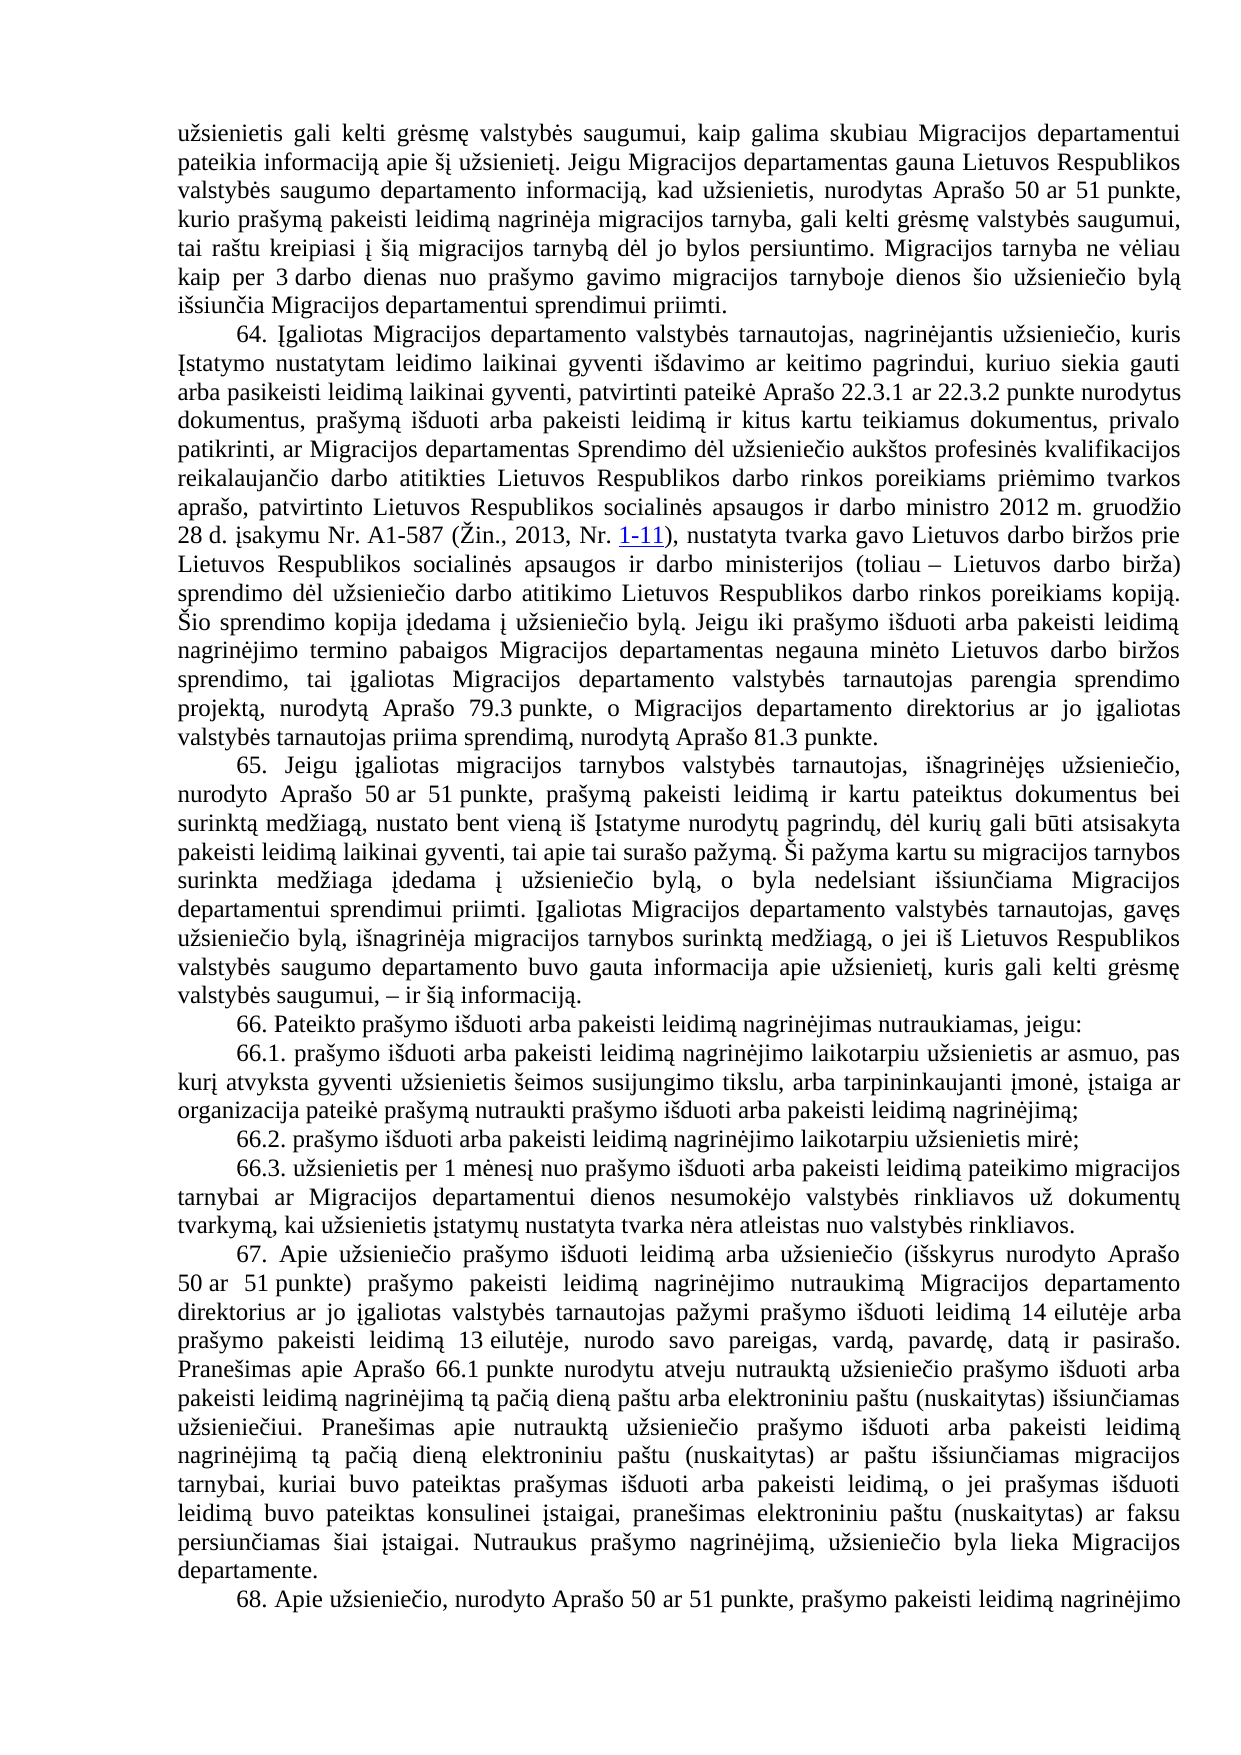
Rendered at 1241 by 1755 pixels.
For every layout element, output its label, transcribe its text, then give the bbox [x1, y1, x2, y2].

text užsienietis gali kelti grėsmę valstybės saugumui, kaip galima skubiau Migracijos departamentui pateikia informaciją apie šį užsienietį. Jeigu Migracijos departamentas gauna Lietuvos Respublikos valstybės saugumo departamento informaciją, kad užsienietis, nurodytas Aprašo 50 ar 51 punkte, kurio prašymą pakeisti leidimą nagrinėja migracijos tarnyba, gali kelti grėsmę valstybės saugumui, tai raštu kreipiasi į šią migracijos tarnybą dėl jo bylos persiuntimo. Migracijos tarnyba ne vėliau kaip per 3 darbo dienas nuo prašymo gavimo migracijos tarnyboje dienos šio užsieniečio bylą išsiunčia Migracijos departamentui sprendimui priimti. [177, 118, 1181, 319]
text 66. Pateikto prašymo išduoti arba pakeisti leidimą nagrinėjimas nutraukiamas, jeigu: [177, 1009, 1181, 1038]
text 66.3. užsienietis per 1 mėnesį nuo prašymo išduoti arba pakeisti leidimą pateikimo migracijos tarnybai ar Migracijos departamentui dienos nesumokėjo valstybės rinkliavos už dokumentų tvarkymą, kai užsienietis įstatymų nustatyta tvarka nėra atleistas nuo valstybės rinkliavos. [177, 1153, 1181, 1239]
text 68. Apie užsieniečio, nurodyto Aprašo 50 ar 51 punkte, prašymo pakeisti leidimą nagrinėjimo [177, 1584, 1181, 1613]
text 67. Apie užsieniečio prašymo išduoti leidimą arba užsieniečio (išskyrus nurodyto Aprašo 50 ar 51 punkte) prašymo pakeisti leidimą nagrinėjimo nutraukimą Migracijos departamento direktorius ar jo įgaliotas valstybės tarnautojas pažymi prašymo išduoti leidimą 14 eilutėje arba prašymo pakeisti leidimą 13 eilutėje, nurodo savo pareigas, vardą, pavardę, datą ir pasirašo. Pranešimas apie Aprašo 66.1 punkte nurodytu atveju nutrauktą užsieniečio prašymo išduoti arba pakeisti leidimą nagrinėjimą tą pačią dieną paštu arba elektroniniu paštu (nuskaitytas) išsiunčiamas užsieniečiui. Pranešimas apie nutrauktą užsieniečio prašymo išduoti arba pakeisti leidimą nagrinėjimą tą pačią dieną elektroniniu paštu (nuskaitytas) ar paštu išsiunčiamas migracijos tarnybai, kuriai buvo pateiktas prašymas išduoti arba pakeisti leidimą, o jei prašymas išduoti leidimą buvo pateiktas konsulinei įstaigai, pranešimas elektroniniu paštu (nuskaitytas) ar faksu persiunčiamas šiai įstaigai. Nutraukus prašymo nagrinėjimą, užsieniečio byla lieka Migracijos departamente. [177, 1239, 1181, 1584]
text 66.2. prašymo išduoti arba pakeisti leidimą nagrinėjimo laikotarpiu užsienietis mirė; [177, 1124, 1181, 1153]
text 66.1. prašymo išduoti arba pakeisti leidimą nagrinėjimo laikotarpiu užsienietis ar asmuo, pas kurį atvyksta gyventi užsienietis šeimos susijungimo tikslu, arba tarpininkaujanti įmonė, įstaiga ar organizacija pateikė prašymą nutraukti prašymo išduoti arba pakeisti leidimą nagrinėjimą; [177, 1038, 1181, 1124]
text 64. Įgaliotas Migracijos departamento valstybės tarnautojas, nagrinėjantis užsieniečio, kuris Įstatymo nustatytam leidimo laikinai gyventi išdavimo ar keitimo pagrindui, kuriuo siekia gauti arba pasikeisti leidimą laikinai gyventi, patvirtinti pateikė Aprašo 22.3.1 ar 22.3.2 punkte nurodytus dokumentus, prašymą išduoti arba pakeisti leidimą ir kitus kartu teikiamus dokumentus, privalo patikrinti, ar Migracijos departamentas Sprendimo dėl užsieniečio aukštos profesinės kvalifikacijos reikalaujančio darbo atitikties Lietuvos Respublikos darbo rinkos poreikiams priėmimo tvarkos aprašo, patvirtinto Lietuvos Respublikos socialinės apsaugos ir darbo ministro 2012 m. gruodžio 28 d. įsakymu Nr. A1-587 (Žin., 2013, Nr. 1-11), nustatyta tvarka gavo Lietuvos darbo biržos prie Lietuvos Respublikos socialinės apsaugos ir darbo ministerijos (toliau – Lietuvos darbo birža) sprendimo dėl užsieniečio darbo atitikimo Lietuvos Respublikos darbo rinkos poreikiams kopiją. Šio sprendimo kopija įdedama į užsieniečio bylą. Jeigu iki prašymo išduoti arba pakeisti leidimą nagrinėjimo termino pabaigos Migracijos departamentas negauna minėto Lietuvos darbo biržos sprendimo, tai įgaliotas Migracijos departamento valstybės tarnautojas parengia sprendimo projektą, nurodytą Aprašo 79.3 punkte, o Migracijos departamento direktorius ar jo įgaliotas valstybės tarnautojas priima sprendimą, nurodytą Aprašo 81.3 punkte. [177, 319, 1181, 751]
text 65. Jeigu įgaliotas migracijos tarnybos valstybės tarnautojas, išnagrinėjęs užsieniečio, nurodyto Aprašo 50 ar 51 punkte, prašymą pakeisti leidimą ir kartu pateiktus dokumentus bei surinktą medžiagą, nustato bent vieną iš Įstatyme nurodytų pagrindų, dėl kurių gali būti atsisakyta pakeisti leidimą laikinai gyventi, tai apie tai surašo pažymą. Ši pažyma kartu su migracijos tarnybos surinkta medžiaga įdedama į užsieniečio bylą, o byla nedelsiant išsiunčiama Migracijos departamentui sprendimui priimti. Įgaliotas Migracijos departamento valstybės tarnautojas, gavęs užsieniečio bylą, išnagrinėja migracijos tarnybos surinktą medžiagą, o jei iš Lietuvos Respublikos valstybės saugumo departamento buvo gauta informacija apie užsienietį, kuris gali kelti grėsmę valstybės saugumui, – ir šią informaciją. [177, 751, 1181, 1009]
